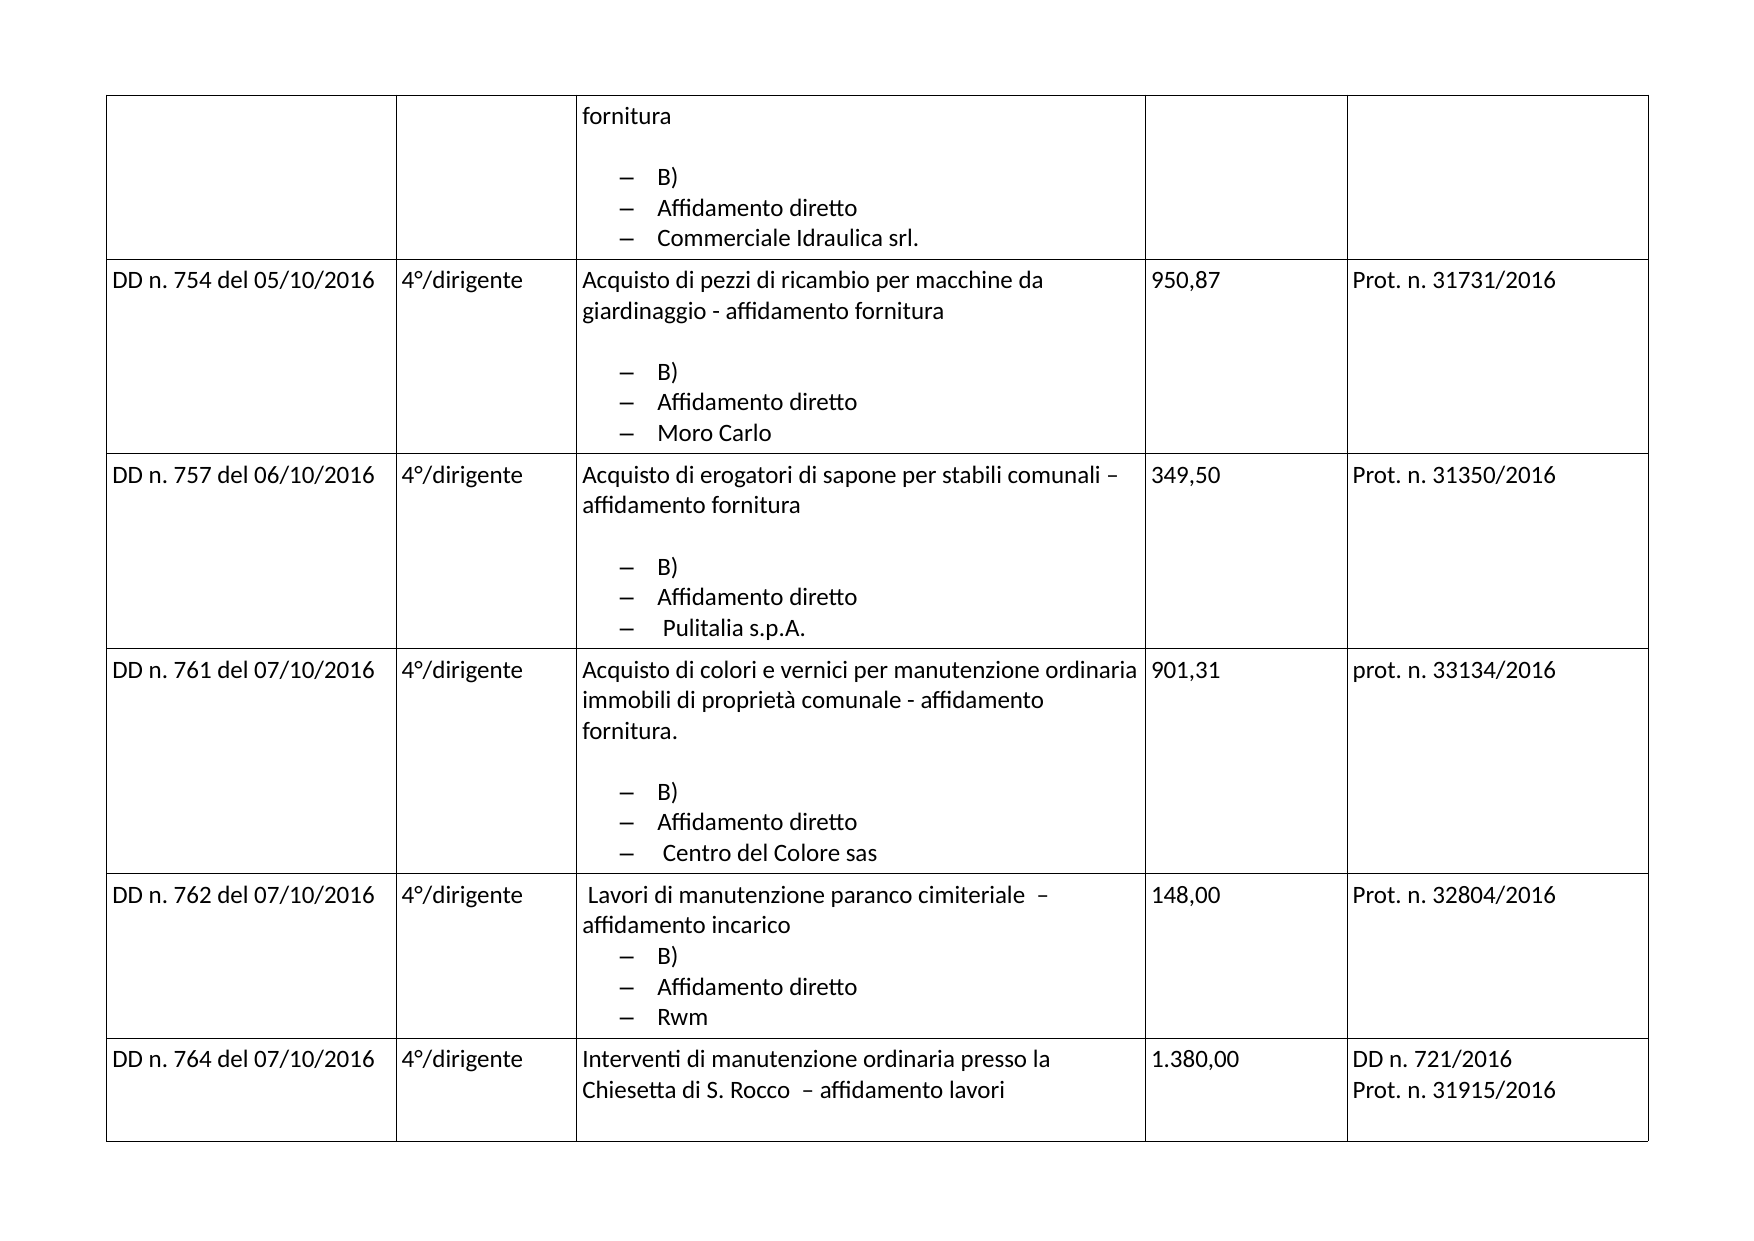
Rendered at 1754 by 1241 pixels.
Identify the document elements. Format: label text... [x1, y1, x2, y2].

table_cell Prot. n. 31731/2016 [1348, 260, 1648, 453]
table_cell 4°/dirigente [397, 260, 576, 453]
table_cell Interventi di manutenzione ordinaria presso la Chiesetta di S. Rocco – affidamento lavori B) Affidamento diretto 2Elle Serramenti [577, 1039, 1145, 1141]
table_cell 4°/dirigente [397, 454, 576, 648]
table_cell DD n. 762 del 07/10/2016 [107, 874, 396, 1037]
table_cell prot. n. 33134/2016 [1348, 649, 1648, 873]
table_cell 148,00 [1146, 874, 1347, 1037]
table_cell 901,31 [1146, 649, 1347, 873]
table_cell DD n. 721/2016 Prot. n. 31915/2016 [1348, 1039, 1648, 1141]
table_cell [397, 96, 576, 259]
table_cell [107, 96, 396, 259]
table_cell Prot. n. 31350/2016 [1348, 454, 1648, 648]
table_cell Prot. n. 32804/2016 [1348, 874, 1648, 1037]
table_cell DD n. 757 del 06/10/2016 [107, 454, 396, 648]
table_cell Acquisto di pezzi di ricambio per macchine da giardinaggio - affidamento fornitura B) Affidamento diretto Moro Carlo [577, 260, 1145, 453]
table_cell Acquisto di colori e vernici per manutenzione ordinaria immobili di proprietà comunale - affidamento fornitura. B) Affidamento diretto Centro del Colore sas [577, 649, 1145, 873]
table_cell DD n. 754 del 05/10/2016 [107, 260, 396, 453]
table_cell 4°/dirigente [397, 874, 576, 1037]
table_cell [1146, 96, 1347, 259]
table_cell Acquisto di erogatori di sapone per stabili comunali – affidamento fornitura B) Affidamento diretto Pulitalia s.p.A. [577, 454, 1145, 648]
table_cell 950,87 [1146, 260, 1347, 453]
table_cell DD n. 761 del 07/10/2016 [107, 649, 396, 873]
table_cell 1.380,00 [1146, 1039, 1347, 1141]
table_cell 349,50 [1146, 454, 1347, 648]
table_cell Acquisto di materiale idrotermosanitario per manutenzione impianti stabili comunali – affidamento fornitura B) Affidamento diretto Commerciale Idraulica srl. [577, 96, 1145, 259]
table_cell DD n. 764 del 07/10/2016 [107, 1039, 396, 1141]
table_cell Lavori di manutenzione paranco cimiteriale – affidamento incarico B) Affidamento diretto Rwm [577, 874, 1145, 1037]
table_cell [1348, 96, 1648, 259]
table_cell 4°/dirigente [397, 1039, 576, 1141]
table_cell 4°/dirigente [397, 649, 576, 873]
